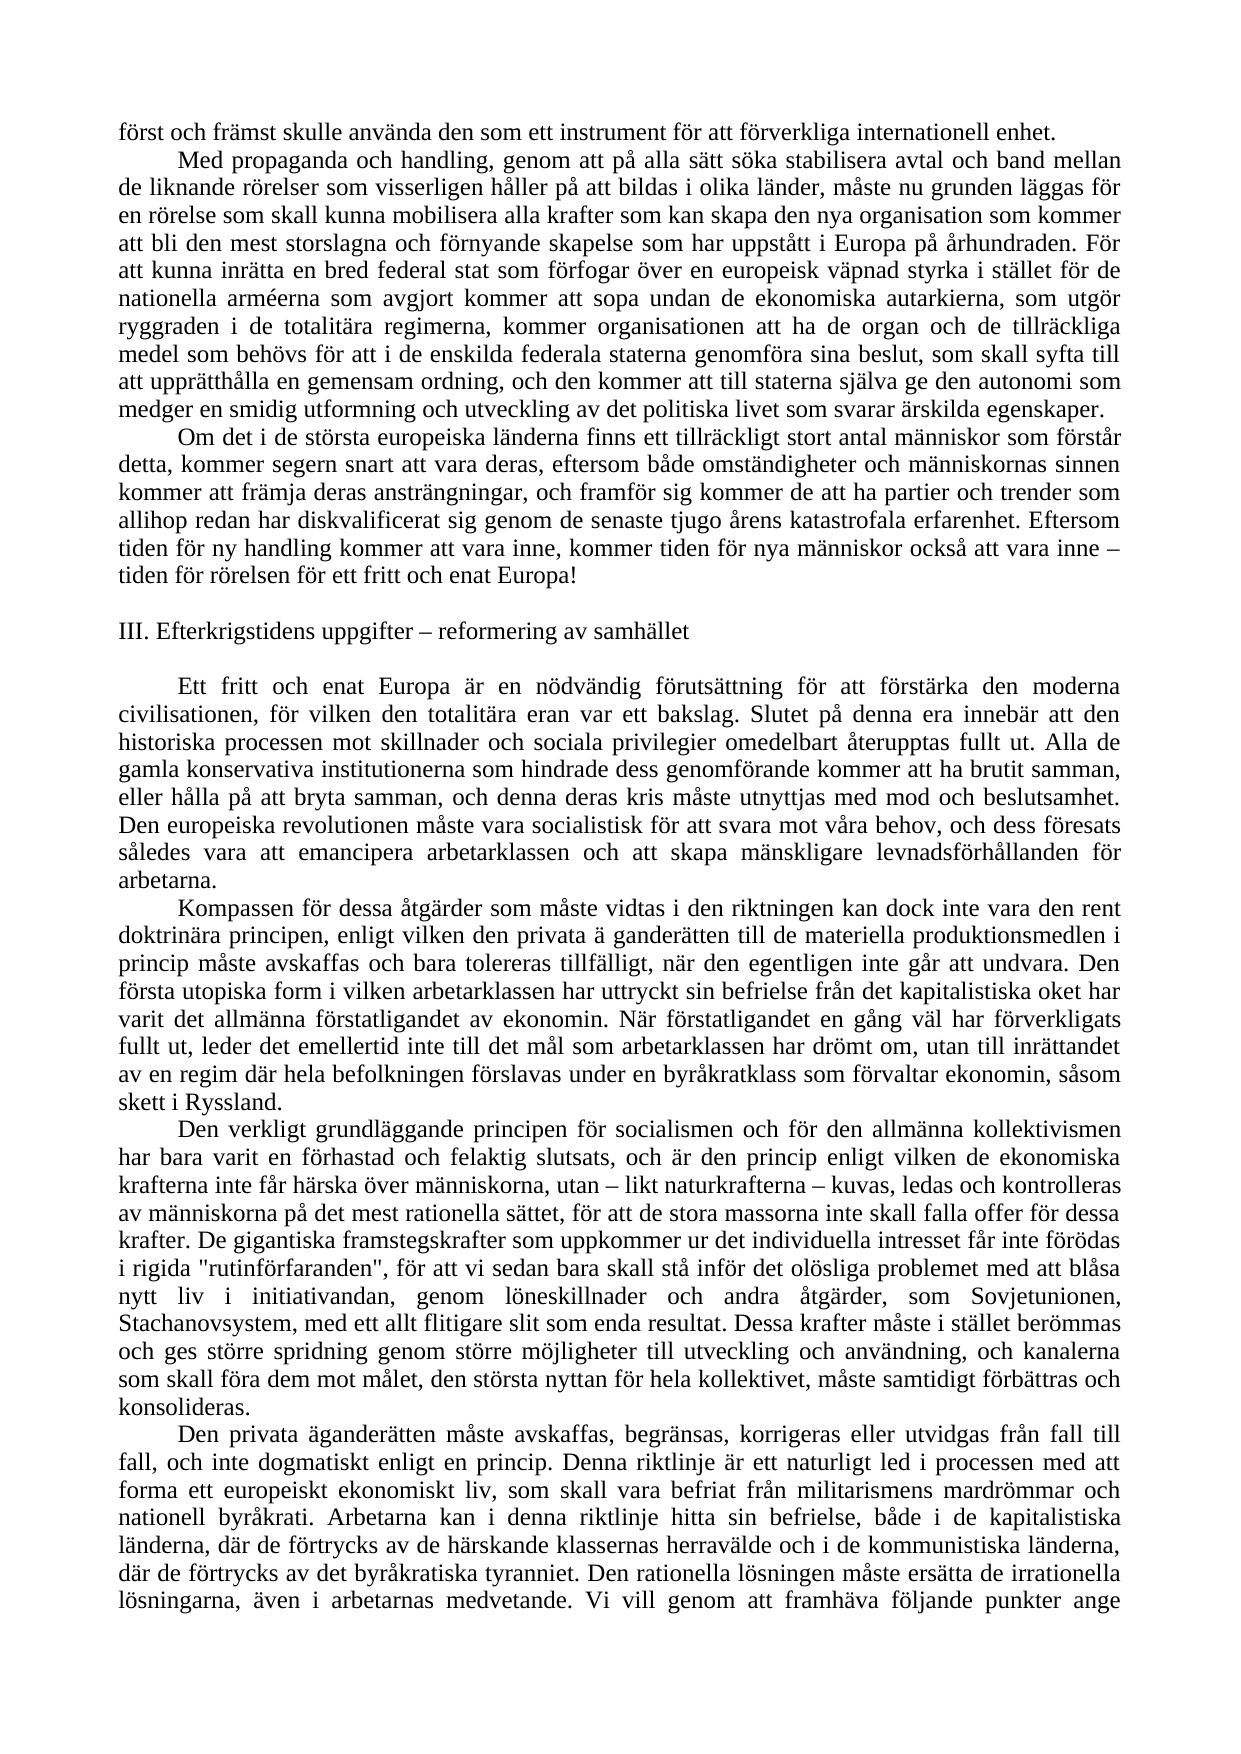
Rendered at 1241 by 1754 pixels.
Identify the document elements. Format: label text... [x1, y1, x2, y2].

text Kompassen för dessa åtgärder som måste vidtas i den riktningen kan dock inte vara den rent doktrinära principen, enligt vilken den privata ä ganderätten till de materiella produktionsmedlen i princip måste avskaffas och bara tolereras tillfälligt, när den egentligen inte går att undvara. Den första utopiska form i vilken arbetarklassen har uttryckt sin befrielse från det kapitalistiska oket har varit det allmänna förstatligandet av ekonomin. När förstatligandet en gång väl har förverkligats fullt ut, leder det emellertid inte till det mål som arbetarklassen har drömt om, utan till inrättandet av en regim där hela befolkningen förslavas under en byråkratklass som förvaltar ekonomin, såsom skett i Ryssland. [118, 894, 1122, 1116]
text Den verkligt grundläggande principen för socialismen och för den allmänna kollektivismen har bara varit en förhastad och felaktig slutsats, och är den princip enligt vilken de ekonomiska krafterna inte får härska över människorna, utan – likt naturkrafterna – kuvas, ledas och kontrolleras av människorna på det mest rationella sättet, för att de stora massorna inte skall falla offer för dessa krafter. De gigantiska framstegskrafter som uppkommer ur det individuella intresset får inte förödas i rigida "rutinförfaranden", för att vi sedan bara skall stå inför det olösliga problemet med att blåsa nytt liv i initiativandan, genom löneskillnader och andra åtgärder, som Sovjetunionen, Stachanovsystem, med ett allt flitigare slit som enda resultat. Dessa krafter måste i stället berömmas och ges större spridning genom större möjligheter till utveckling och användning, och kanalerna som skall föra dem mot målet, den största nyttan för hela kollektivet, måste samtidigt förbättras och konsolideras. [118, 1116, 1122, 1420]
text III. Efterkrigstidens uppgifter – reformering av samhället [118, 617, 1122, 644]
text Ett fritt och enat Europa är en nödvändig förutsättning för att förstärka den moderna civilisationen, för vilken den totalitära eran var ett bakslag. Slutet på denna era innebär att den historiska processen mot skillnader och sociala privilegier omedelbart återupptas fullt ut. Alla de gamla konservativa institutionerna som hindrade dess genomförande kommer att ha brutit samman, eller hålla på att bryta samman, och denna deras kris måste utnyttjas med mod och beslutsamhet. Den europeiska revolutionen måste vara socialistisk för att svara mot våra behov, och dess föresats således vara att emancipera arbetarklassen och att skapa mänskligare levnadsförhållanden för arbetarna. [118, 672, 1122, 894]
text Den privata äganderätten måste avskaffas, begränsas, korrigeras eller utvidgas från fall till fall, och inte dogmatiskt enligt en princip. Denna riktlinje är ett naturligt led i processen med att forma ett europeiskt ekonomiskt liv, som skall vara befriat från militarismens mardrömmar och nationell byråkrati. Arbetarna kan i denna riktlinje hitta sin befrielse, både i de kapitalistiska länderna, där de förtrycks av de härskande klassernas herravälde och i de kommunistiska länderna, där de förtrycks av det byråkratiska tyranniet. Den rationella lösningen måste ersätta de irrationella lösningarna, även i arbetarnas medvetande. Vi vill genom att framhäva följande punkter ange [118, 1420, 1122, 1614]
text Med propaganda och handling, genom att på alla sätt söka stabilisera avtal och band mellan de liknande rörelser som visserligen håller på att bildas i olika länder, måste nu grunden läggas för en rörelse som skall kunna mobilisera alla krafter som kan skapa den nya organisation som kommer att bli den mest storslagna och förnyande skapelse som har uppstått i Europa på århundraden. För att kunna inrätta en bred federal stat som förfogar över en europeisk väpnad styrka i stället för de nationella arméerna som avgjort kommer att sopa undan de ekonomiska autarkierna, som utgör ryggraden i de totalitära regimerna, kommer organisationen att ha de organ och de tillräckliga medel som behövs för att i de enskilda federala staterna genomföra sina beslut, som skall syfta till att upprätthålla en gemensam ordning, och den kommer att till staterna själva ge den autonomi som medger en smidig utformning och utveckling av det politiska livet som svarar ärskilda egenskaper. [118, 146, 1122, 423]
text Om det i de största europeiska länderna finns ett tillräckligt stort antal människor som förstår detta, kommer segern snart att vara deras, eftersom både omständigheter och människornas sinnen kommer att främja deras ansträngningar, och framför sig kommer de att ha partier och trender som allihop redan har diskvalificerat sig genom de senaste tjugo årens katastrofala erfarenhet. Eftersom tiden för ny handling kommer att vara inne, kommer tiden för nya människor också att vara inne – tiden för rörelsen för ett fritt och enat Europa! [118, 423, 1122, 589]
text först och främst skulle använda den som ett instrument för att förverkliga internationell enhet. [118, 118, 1122, 146]
